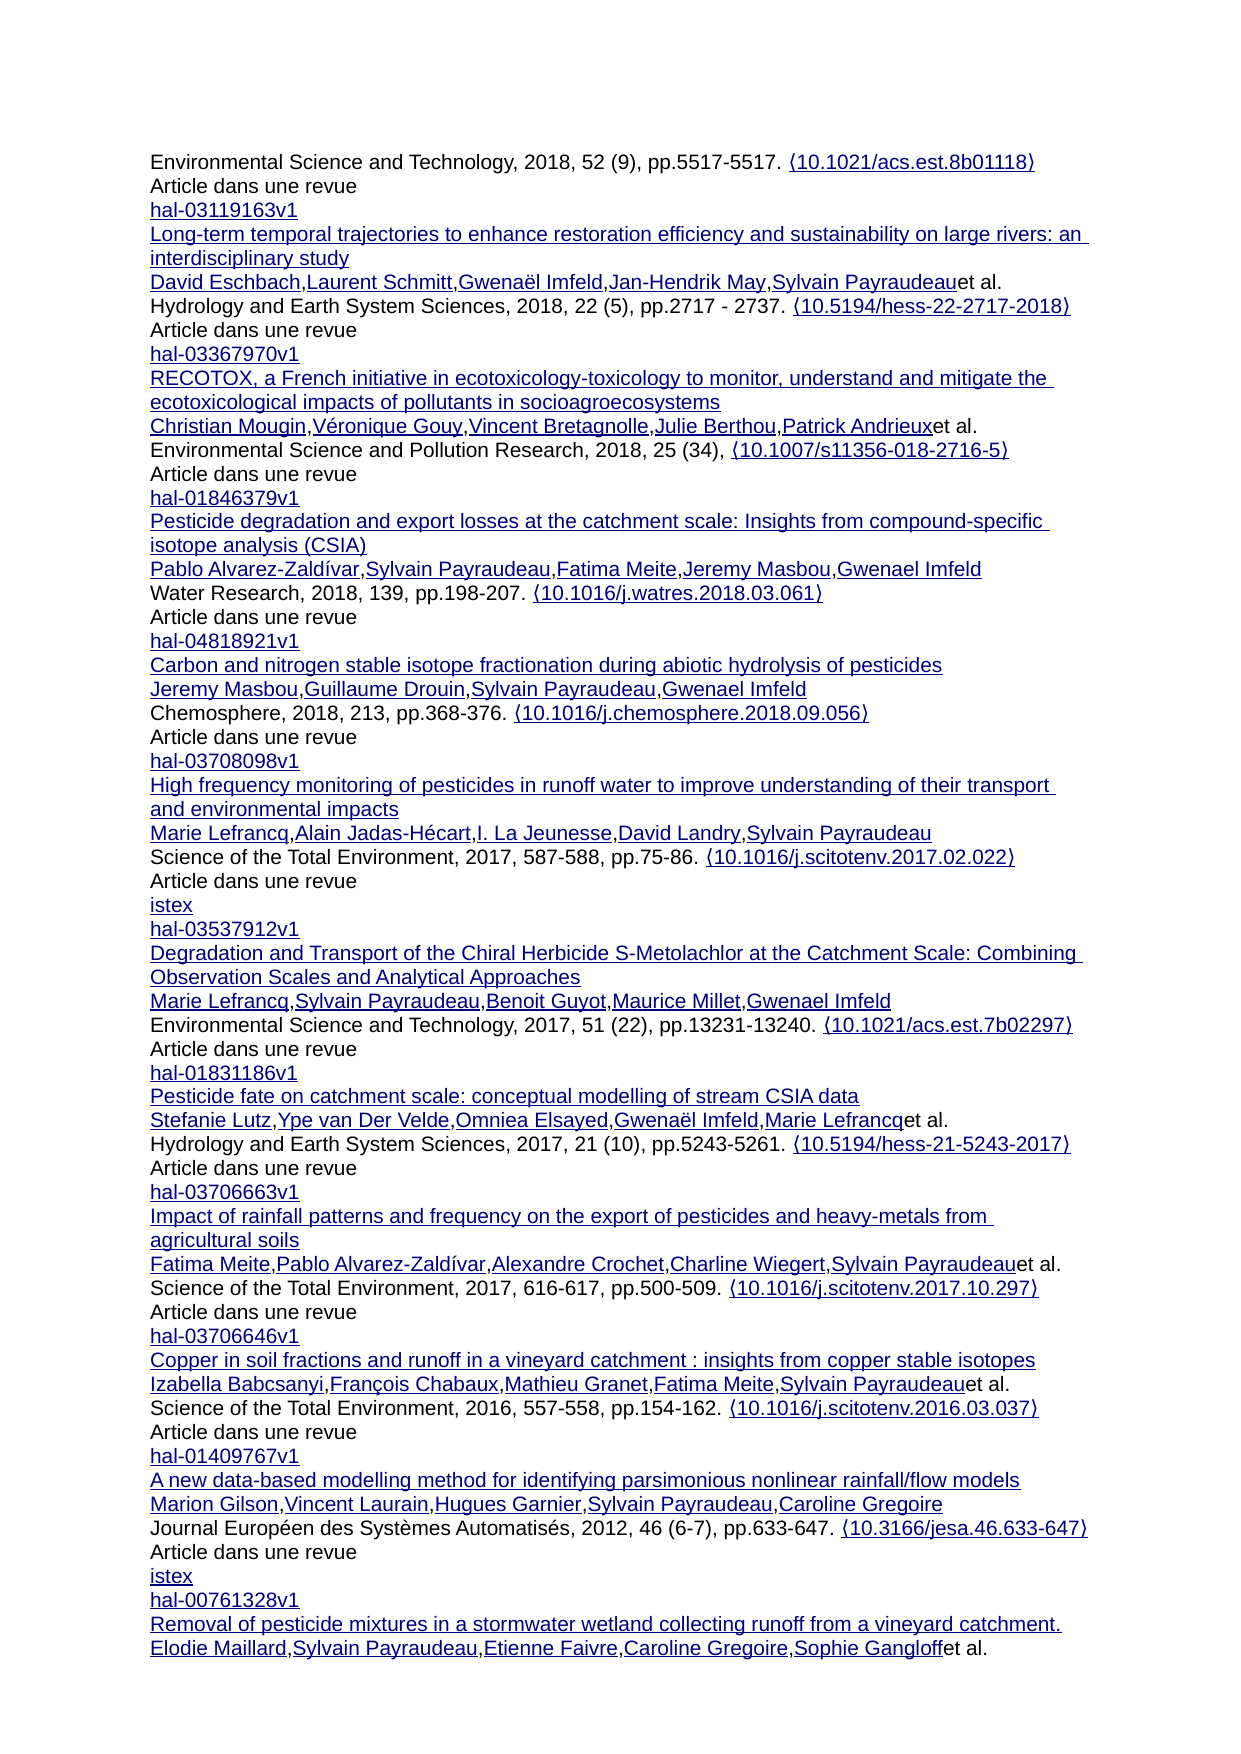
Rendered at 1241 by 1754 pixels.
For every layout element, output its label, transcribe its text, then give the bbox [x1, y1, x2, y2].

table_cell Pesticide degradation and export losses at the catchment scale: Insights from compound-specific isotope analysis (CSIA) Pablo Alvarez-Zaldívar,Sylvain Payraudeau,Fatima Meite,Jeremy Masbou,Gwenael Imfeld Water Research, 2018, 139, pp.198-207. ⟨10.1016/j.watres.2018.03.061⟩ Article dans une revue hal-04818921v1 [150, 509, 1090, 653]
table_cell Degradation and Transport of the Chiral Herbicide S-Metolachlor at the Catchment Scale: Combining Observation Scales and Analytical Approaches Marie Lefrancq,Sylvain Payraudeau,Benoit Guyot,Maurice Millet,Gwenael Imfeld Environmental Science and Technology, 2017, 51 (22), pp.13231-13240. ⟨10.1021/acs.est.7b02297⟩ Article dans une revue hal-01831186v1 [150, 941, 1090, 1084]
table_cell Copper in soil fractions and runoff in a vineyard catchment : insights from copper stable isotopes Izabella Babcsanyi,François Chabaux,Mathieu Granet,Fatima Meite,Sylvain Payraudeauet al. Science of the Total Environment, 2016, 557-558, pp.154-162. ⟨10.1016/j.scitotenv.2016.03.037⟩ Article dans une revue hal-01409767v1 [150, 1348, 1090, 1468]
table_cell Impact of rainfall patterns and frequency on the export of pesticides and heavy-metals from agricultural soils Fatima Meite,Pablo Alvarez-Zaldívar,Alexandre Crochet,Charline Wiegert,Sylvain Payraudeauet al. Science of the Total Environment, 2017, 616-617, pp.500-509. ⟨10.1016/j.scitotenv.2017.10.297⟩ Article dans une revue hal-03706646v1 [150, 1204, 1090, 1348]
table_cell Long-term temporal trajectories to enhance restoration efficiency and sustainability on large rivers: an interdisciplinary study David Eschbach,Laurent Schmitt,Gwenaël Imfeld,Jan-Hendrik May,Sylvain Payraudeauet al. Hydrology and Earth System Sciences, 2018, 22 (5), pp.2717 - 2737. ⟨10.5194/hess-22-2717-2018⟩ Article dans une revue hal-03367970v1 [150, 222, 1090, 366]
table_cell A new data-based modelling method for identifying parsimonious nonlinear rainfall/flow models Marion Gilson,Vincent Laurain,Hugues Garnier,Sylvain Payraudeau,Caroline Gregoire Journal Européen des Systèmes Automatisés, 2012, 46 (6-7), pp.633-647. ⟨10.3166/jesa.46.633-647⟩ Article dans une revue istex hal-00761328v1 [150, 1468, 1090, 1611]
table_cell Removal of pesticide mixtures in a stormwater wetland collecting runoff from a vineyard catchment. Elodie Maillard,Sylvain Payraudeau,Etienne Faivre,Caroline Gregoire,Sophie Gangloffet al. [150, 1611, 1090, 1659]
table_cell High frequency monitoring of pesticides in runoff water to improve understanding of their transport and environmental impacts Marie Lefrancq,Alain Jadas-Hécart,I. La Jeunesse,David Landry,Sylvain Payraudeau Science of the Total Environment, 2017, 587-588, pp.75-86. ⟨10.1016/j.scitotenv.2017.02.022⟩ Article dans une revue istex hal-03537912v1 [150, 773, 1090, 941]
table_cell Carbon and nitrogen stable isotope fractionation during abiotic hydrolysis of pesticides Jeremy Masbou,Guillaume Drouin,Sylvain Payraudeau,Gwenael Imfeld Chemosphere, 2018, 213, pp.368-376. ⟨10.1016/j.chemosphere.2018.09.056⟩ Article dans une revue hal-03708098v1 [150, 653, 1090, 773]
table_cell RECOTOX, a French initiative in ecotoxicology-toxicology to monitor, understand and mitigate the ecotoxicological impacts of pollutants in socioagroecosystems Christian Mougin,Véronique Gouy,Vincent Bretagnolle,Julie Berthou,Patrick Andrieuxet al. Environmental Science and Pollution Research, 2018, 25 (34), ⟨10.1007/s11356-018-2716-5⟩ Article dans une revue hal-01846379v1 [150, 366, 1090, 509]
table_cell Environmental Science and Technology, 2018, 52 (9), pp.5517-5517. ⟨10.1021/acs.est.8b01118⟩ Article dans une revue hal-03119163v1 [150, 150, 1090, 222]
table_cell Pesticide fate on catchment scale: conceptual modelling of stream CSIA data Stefanie Lutz,Ype van Der Velde,Omniea Elsayed,Gwenaël Imfeld,Marie Lefrancqet al. Hydrology and Earth System Sciences, 2017, 21 (10), pp.5243-5261. ⟨10.5194/hess-21-5243-2017⟩ Article dans une revue hal-03706663v1 [150, 1084, 1090, 1204]
